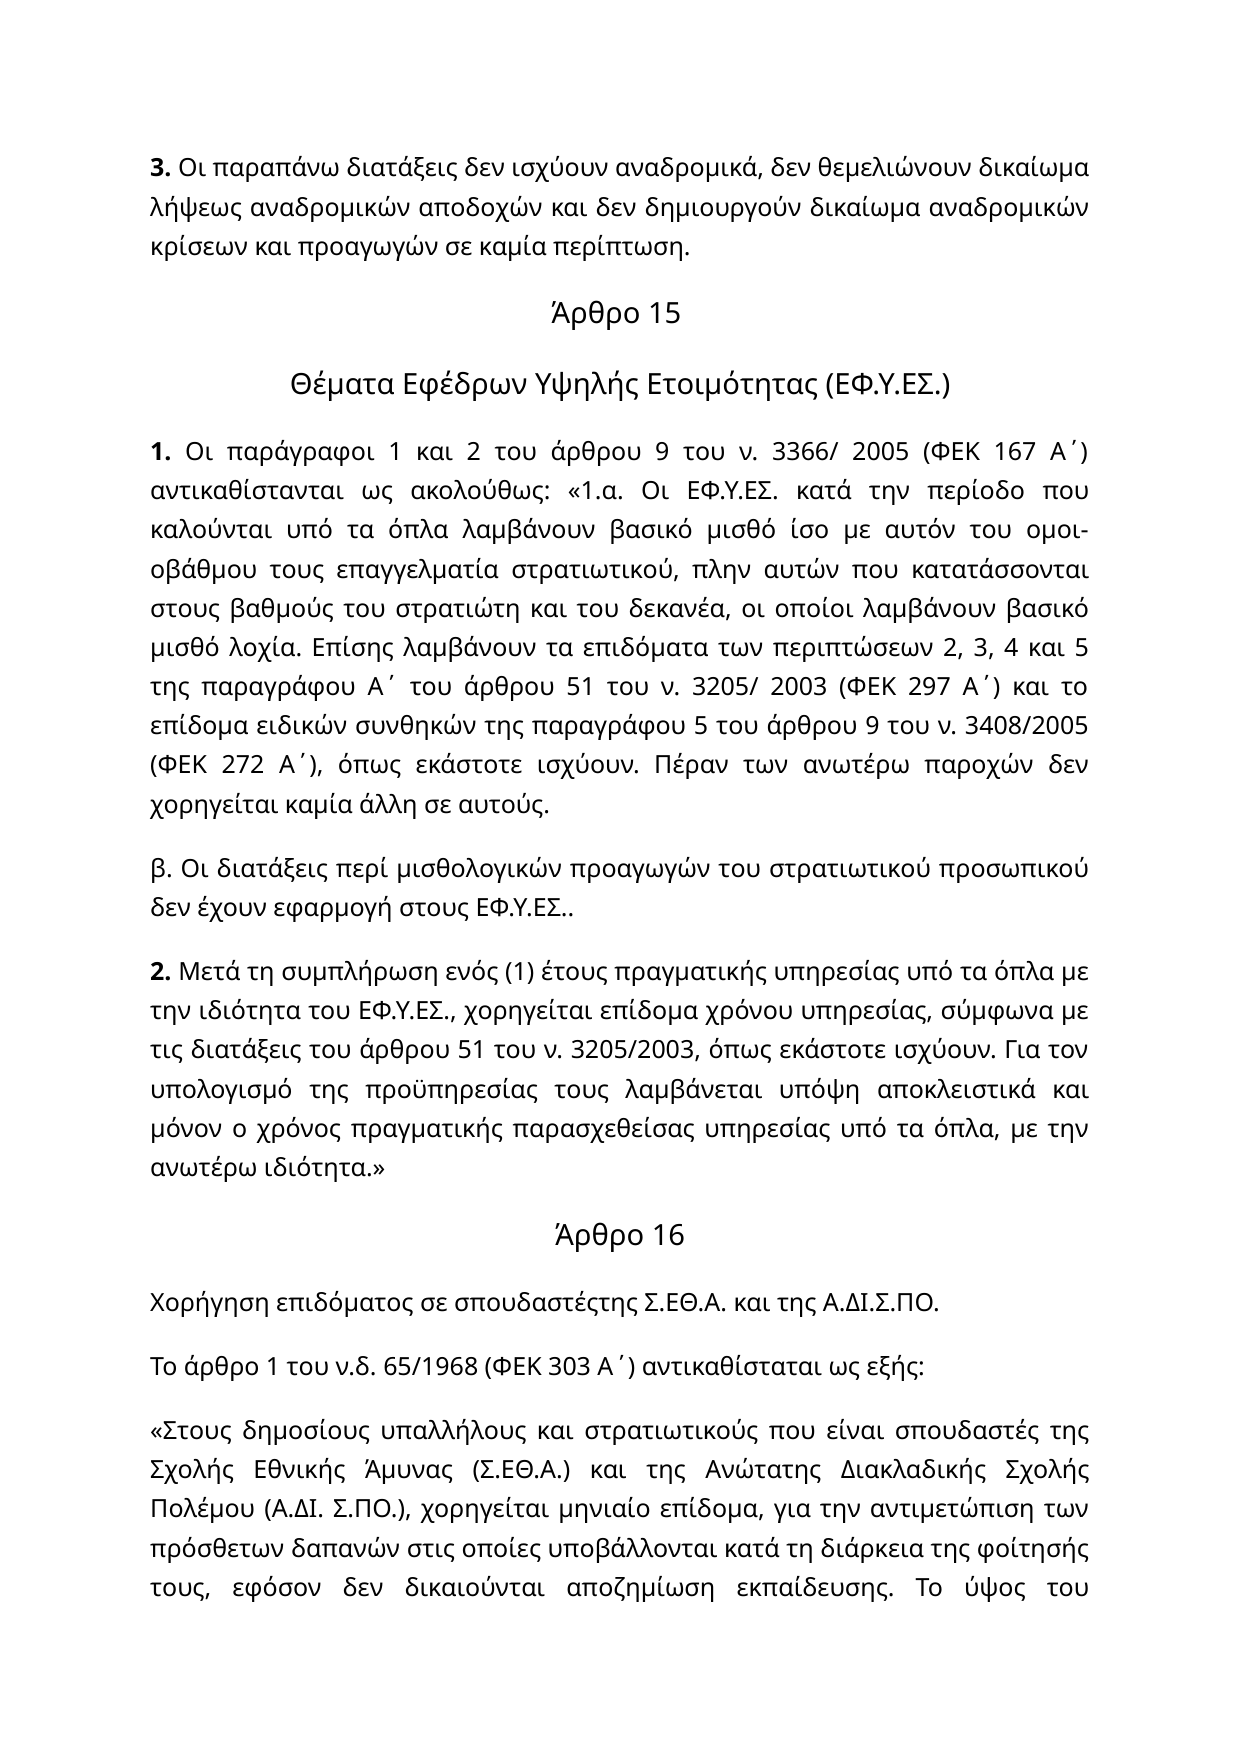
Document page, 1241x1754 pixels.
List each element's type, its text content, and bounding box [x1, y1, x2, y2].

text 3. Οι παραπάνω διατάξεις δεν ισχύουν αναδρομικά, δεν θεμελιώνουν δικαίωμα λήψεως αναδρομικών αποδοχών και δεν δημιουργούν δικαίωμα αναδρομικών κρίσεων και προαγωγών σε καμία περίπτωση. [150, 150, 1090, 262]
text Το άρθρο 1 του ν.δ. 65/1968 (ΦΕΚ 303 Α΄) αντικαθίσταται ως εξής: [150, 1348, 1090, 1383]
subtitle Άρθρο 16 [150, 1214, 1090, 1253]
text 2. Μετά τη συμπλήρωση ενός (1) έτους πραγματικής υπηρεσίας υπό τα όπλα με την ιδιότητα του ΕΦ.Υ.ΕΣ., χορηγείται επίδομα χρόνου υπηρεσίας, σύμφωνα με τις διατάξεις του άρθρου 51 του ν. 3205/2003, όπως εκάστοτε ισχύουν. Για τον υπολογισμό της προϋπηρεσίας τους λαμβάνεται υπόψη αποκλειστικά και μόνον ο χρόνος πραγματικής παρασχεθείσας υπηρεσίας υπό τα όπλα, με την ανωτέρω ιδιότητα.» [150, 954, 1090, 1184]
text 1. Οι παράγραφοι 1 και 2 του άρθρου 9 του ν. 3366/ 2005 (ΦΕΚ 167 Α΄) αντικαθίστανται ως ακολούθως: «1.α. Οι ΕΦ.Υ.ΕΣ. κατά την περίοδο που καλούνται υπό τα όπλα λαμβάνουν βασικό μισθό ίσο με αυτόν του ομοι- οβάθμου τους επαγγελματία στρατιωτικού, πλην αυτών που κατατάσσονται στους βαθμούς του στρατιώτη και του δεκανέα, οι οποίοι λαμβάνουν βασικό μισθό λοχία. Επίσης λαμβάνουν τα επιδόματα των περιπτώσεων 2, 3, 4 και 5 της παραγράφου Α΄ του άρθρου 51 του ν. 3205/ 2003 (ΦΕΚ 297 Α΄) και το επίδομα ειδικών συνθηκών της παραγράφου 5 του άρθρου 9 του ν. 3408/2005 (ΦΕΚ 272 Α΄), όπως εκάστοτε ισχύουν. Πέραν των ανωτέρω παροχών δεν χορηγείται καμία άλλη σε αυτούς. [150, 434, 1090, 820]
text «Στους δημοσίους υπαλλήλους και στρατιωτικούς που είναι σπουδαστές της Σχολής Εθνικής Άμυνας (Σ.ΕΘ.Α.) και της Ανώτατης Διακλαδικής Σχολής Πολέμου (Α.ΔΙ. Σ.ΠΟ.), χορηγείται μηνιαίο επίδομα, για την αντιμετώπιση των πρόσθετων δαπανών στις οποίες υποβάλλονται κατά τη διάρκεια της φοίτησής τους, εφόσον δεν δικαιούνται αποζημίωση εκπαίδευσης. Το ύψος του [150, 1413, 1090, 1603]
text Χορήγηση επιδόματος σε σπουδαστέςτης Σ.ΕΘ.Α. και της Α.ΔΙ.Σ.ΠΟ. [150, 1284, 1090, 1318]
subtitle Άρθρο 15 [150, 292, 1090, 332]
text β. Οι διατάξεις περί μισθολογικών προαγωγών του στρατιωτικού προσωπικού δεν έχουν εφαρμογή στους ΕΦ.Υ.ΕΣ.. [150, 850, 1090, 924]
subtitle Θέματα Εφέδρων Υψηλής Ετοιμότητας (ΕΦ.Υ.ΕΣ.) [150, 363, 1090, 403]
